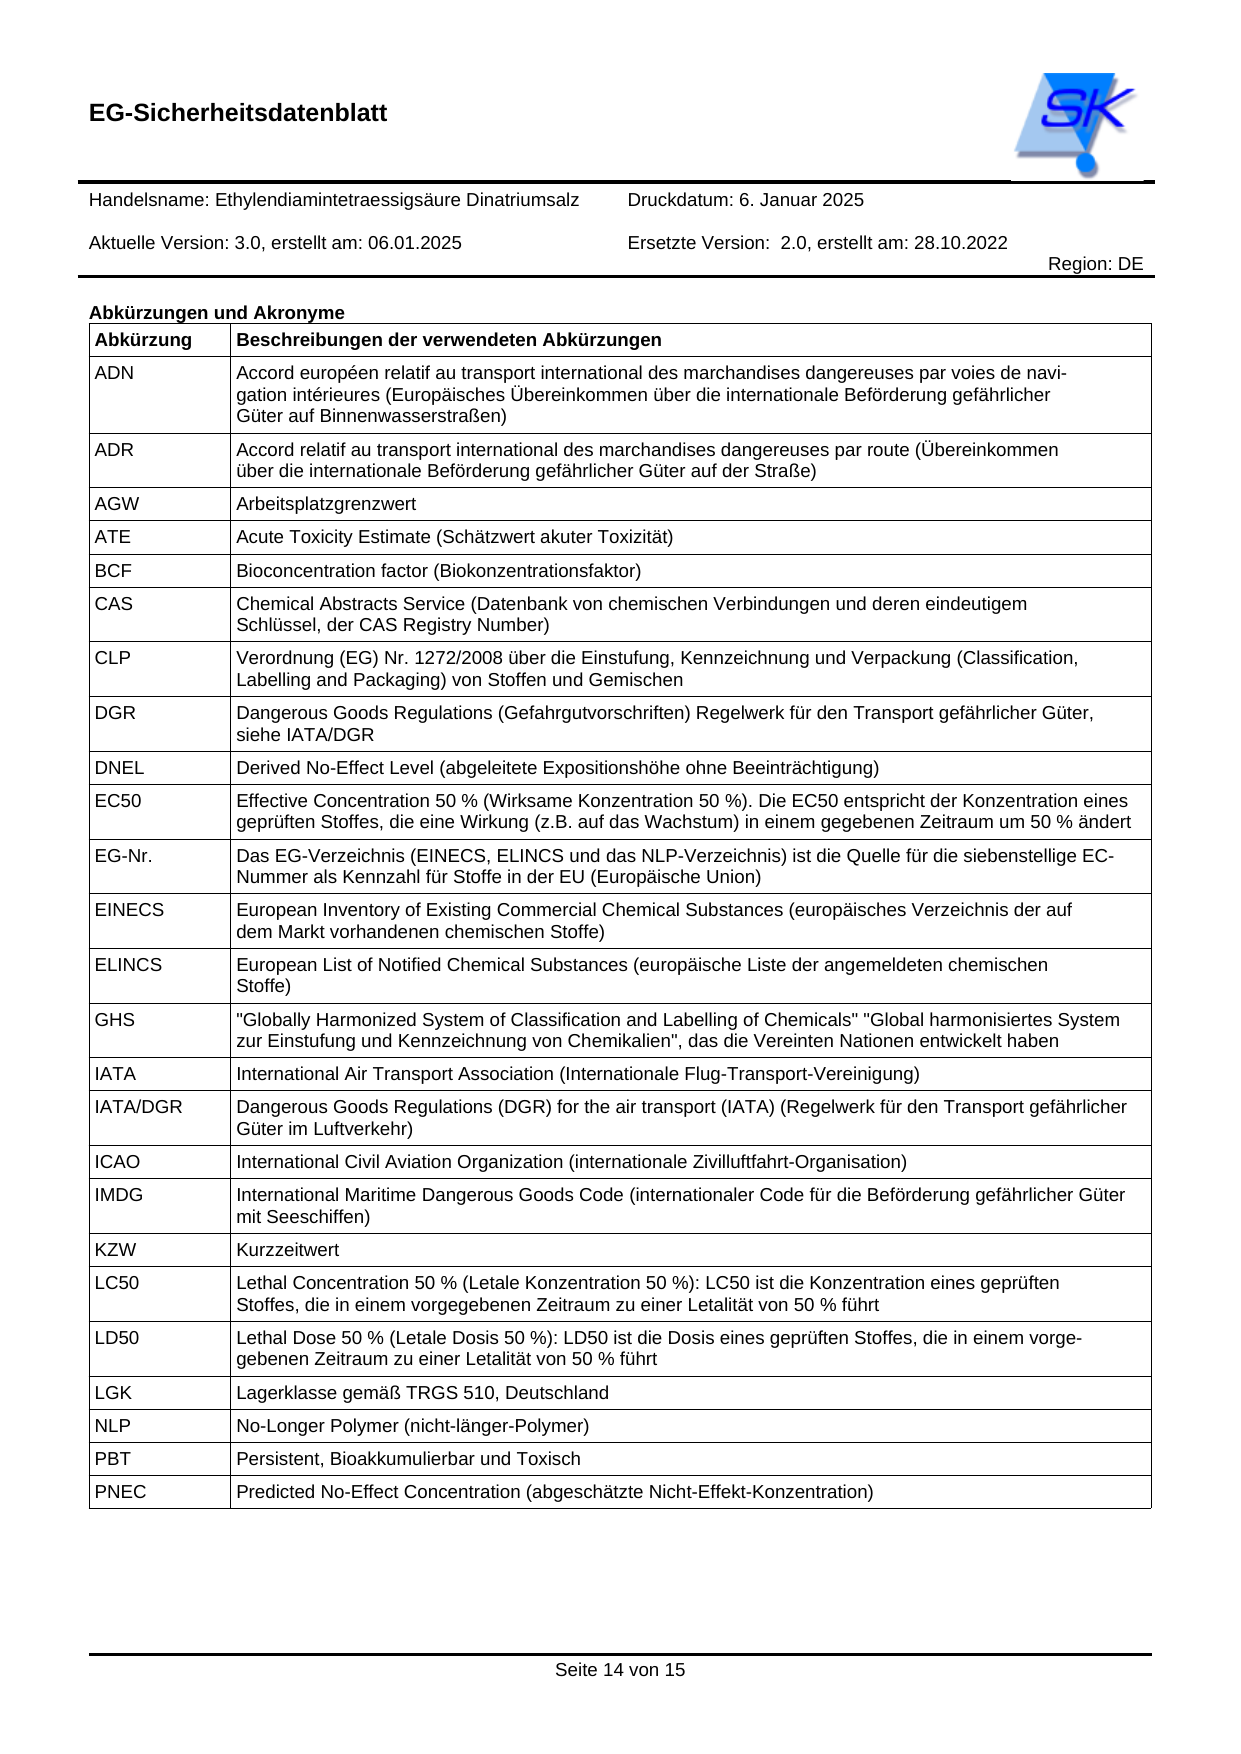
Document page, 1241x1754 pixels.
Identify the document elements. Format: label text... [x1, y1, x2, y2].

table_cell ATE [90, 521, 230, 553]
table_cell IMDG [90, 1179, 230, 1233]
table_cell DGR [90, 697, 230, 751]
table_cell EG-Nr. [90, 840, 230, 893]
text Abkürzungen und Akronyme [89, 302, 1152, 323]
table_cell European List of Notified Chemical Substances (europäische Liste der angemeldeten chemischen Stoffe) [231, 949, 1151, 1003]
table_cell EINECS [90, 894, 230, 948]
table_cell Das EG-Verzeichnis (EINECS, ELINCS und das NLP-Verzeichnis) ist die Quelle für die siebenstellige EC- Nummer als Kennzahl für Stoffe in der EU (Europäische Union) [231, 840, 1151, 893]
table_header Abkürzung [90, 324, 230, 356]
table_cell Dangerous Goods Regulations (DGR) for the air transport (IATA) (Regelwerk für den Transport gefährlicher Güter im Luftverkehr) [231, 1091, 1151, 1145]
table_cell Verordnung (EG) Nr. 1272/2008 über die Einstufung, Kennzeichnung und Verpackung (Classification, Labelling and Packaging) von Stoffen und Gemischen [231, 642, 1151, 696]
table_cell PNEC [90, 1476, 230, 1508]
table_cell ADN [90, 357, 230, 433]
table_cell European Inventory of Existing Commercial Chemical Substances (europäisches Verzeichnis der auf dem Markt vorhandenen chemischen Stoffe) [231, 894, 1151, 948]
table_cell IATA/DGR [90, 1091, 230, 1145]
table_cell KZW [90, 1234, 230, 1266]
table_cell Predicted No-Effect Concentration (abgeschätzte Nicht-Effekt-Konzentration) [231, 1476, 1151, 1508]
table_cell IATA [90, 1058, 230, 1090]
table_cell Lethal Dose 50 % (Letale Dosis 50 %): LD50 ist die Dosis eines geprüften Stoffes, die in einem vorge- gebenen Zeitraum zu einer Letalität von 50 % führt [231, 1322, 1151, 1376]
table_cell LD50 [90, 1322, 230, 1376]
table_cell International Air Transport Association (Internationale Flug-Transport-Vereinigung) [231, 1058, 1151, 1090]
table_header LGK [90, 1377, 230, 1409]
table_cell Kurzzeitwert [231, 1234, 1151, 1266]
table_cell "Globally Harmonized System of Classification and Labelling of Chemicals" "Global harmonisiertes System zur Einstufung und Kennzeichnung von Chemikalien", das die Vereinten Nationen entwickelt haben [231, 1004, 1151, 1057]
table_cell Dangerous Goods Regulations (Gefahrgutvorschriften) Regelwerk für den Transport gefährlicher Güter, siehe IATA/DGR [231, 697, 1151, 751]
table_header International Civil Aviation Organization (internationale Zivilluftfahrt-Organisation) [231, 1146, 1151, 1178]
table_cell International Maritime Dangerous Goods Code (internationaler Code für die Beförderung gefährlicher Güter mit Seeschiffen) [231, 1179, 1151, 1233]
table_cell PBT [90, 1443, 230, 1475]
table_cell Bioconcentration factor (Biokonzentrationsfaktor) [231, 555, 1151, 587]
table_cell Chemical Abstracts Service (Datenbank von chemischen Verbindungen und deren eindeutigem Schlüssel, der CAS Registry Number) [231, 588, 1151, 641]
table_cell NLP [90, 1410, 230, 1442]
table_header ICAO [90, 1146, 230, 1178]
table_cell DNEL [90, 752, 230, 784]
table_cell Persistent, Bioakkumulierbar und Toxisch [231, 1443, 1151, 1475]
table_cell No-Longer Polymer (nicht-länger-Polymer) [231, 1410, 1151, 1442]
table_cell Accord relatif au transport international des marchandises dangereuses par route (Übereinkommen über die internationale Beförderung gefährlicher Güter auf der Straße) [231, 434, 1151, 487]
table_cell Arbeitsplatzgrenzwert [231, 488, 1151, 520]
table_cell AGW [90, 488, 230, 520]
table_cell CLP [90, 642, 230, 696]
table_cell Accord européen relatif au transport international des marchandises dangereuses par voies de navi- gation intérieures (Europäisches Übereinkommen über die internationale Beförderung gefährlicher Güter auf Binnenwasserstraßen) [231, 357, 1151, 433]
table_cell GHS [90, 1004, 230, 1057]
table_cell Lethal Concentration 50 % (Letale Konzentration 50 %): LC50 ist die Konzentration eines geprüften Stoffes, die in einem vorgegebenen Zeitraum zu einer Letalität von 50 % führt [231, 1267, 1151, 1321]
table_cell EC50 [90, 785, 230, 838]
table_cell Acute Toxicity Estimate (Schätzwert akuter Toxizität) [231, 521, 1151, 553]
table_cell Derived No-Effect Level (abgeleitete Expositionshöhe ohne Beeinträchtigung) [231, 752, 1151, 784]
table_cell CAS [90, 588, 230, 641]
table_cell ELINCS [90, 949, 230, 1003]
table_header Lagerklasse gemäß TRGS 510, Deutschland [231, 1377, 1151, 1409]
table_cell ADR [90, 434, 230, 487]
table_header Beschreibungen der verwendeten Abkürzungen [231, 324, 1151, 356]
table_cell LC50 [90, 1267, 230, 1321]
table_cell Effective Concentration 50 % (Wirksame Konzentration 50 %). Die EC50 entspricht der Konzentration eines geprüften Stoffes, die eine Wirkung (z.B. auf das Wachstum) in einem gegebenen Zeitraum um 50 % ändert [231, 785, 1151, 838]
picture [1011, 73, 1144, 181]
table_cell BCF [90, 555, 230, 587]
